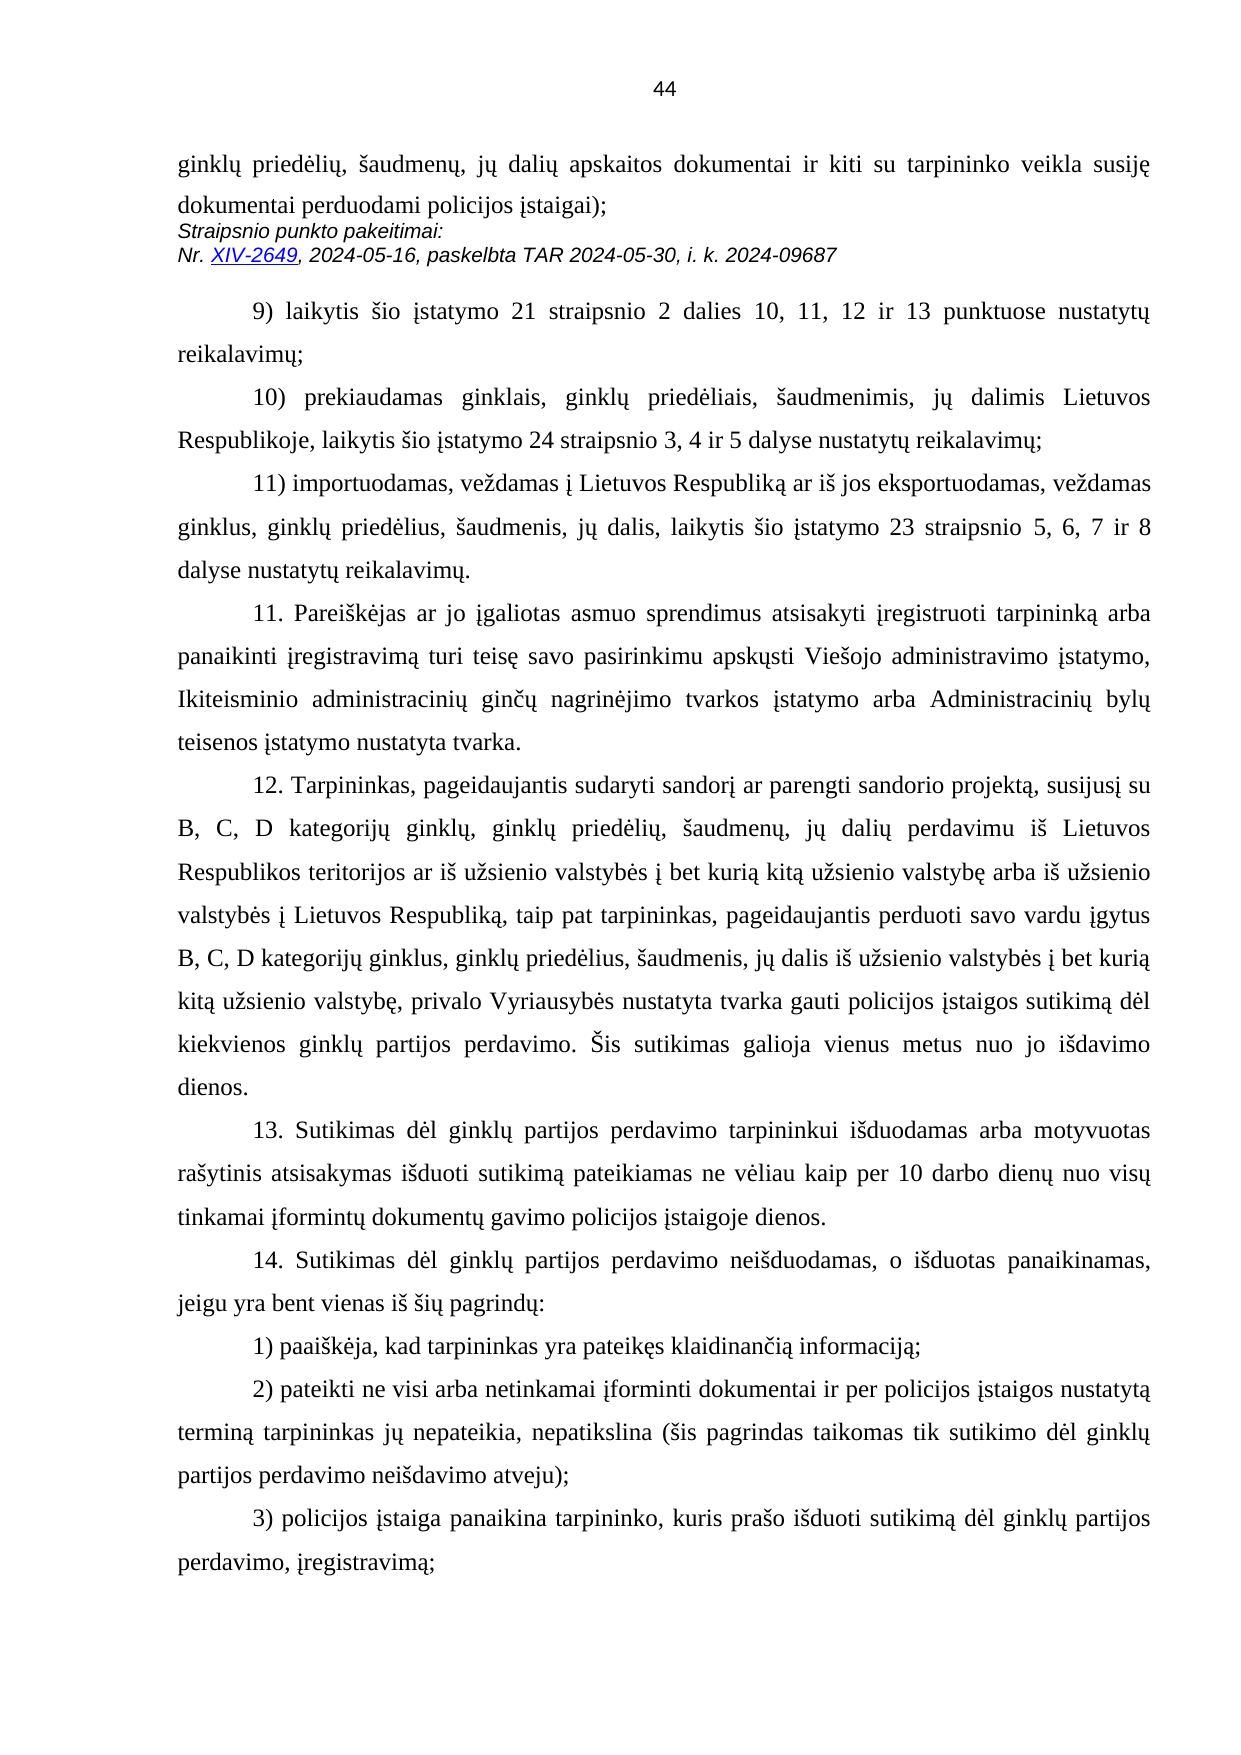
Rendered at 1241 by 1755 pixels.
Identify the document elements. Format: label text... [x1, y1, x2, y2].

text 3) policijos įstaiga panaikina tarpininko, kuris prašo išduoti sutikimą dėl ginklų partijos perdavimo, įregistravimą; [177, 1503, 1152, 1575]
text ginklų priedėlių, šaudmenų, jų dalių apskaitos dokumentai ir kiti su tarpininko veikla susiję dokumentai perduodami policijos įstaigai); [177, 136, 1152, 219]
text 10) prekiaudamas ginklais, ginklų priedėliais, šaudmenimis, jų dalimis Lietuvos Respublikoje, laikytis šio įstatymo 24 straipsnio 3, 4 ir 5 dalyse nustatytų reikalavimų; [177, 382, 1152, 454]
text 11) importuodamas, veždamas į Lietuvos Respubliką ar iš jos eksportuodamas, veždamas ginklus, ginklų priedėlius, šaudmenis, jų dalis, laikytis šio įstatymo 23 straipsnio 5, 6, 7 ir 8 dalyse nustatytų reikalavimų. [177, 468, 1152, 583]
text 13. Sutikimas dėl ginklų partijos perdavimo tarpininkui išduodamas arba motyvuotas rašytinis atsisakymas išduoti sutikimą pateikiamas ne vėliau kaip per 10 darbo dienų nuo visų tinkamai įformintų dokumentų gavimo policijos įstaigoje dienos. [177, 1115, 1152, 1230]
text 9) laikytis šio įstatymo 21 straipsnio 2 dalies 10, 11, 12 ir 13 punktuose nustatytų reikalavimų; [177, 296, 1152, 368]
text 14. Sutikimas dėl ginklų partijos perdavimo neišduodamas, o išduotas panaikinamas, jeigu yra bent vienas iš šių pagrindų: [177, 1245, 1152, 1317]
text 1) paaiškėja, kad tarpininkas yra pateikęs klaidinančią informaciją; [177, 1331, 1152, 1360]
text 2) pateikti ne visi arba netinkamai įforminti dokumentai ir per policijos įstaigos nustatytą terminą tarpininkas jų nepateikia, nepatikslina (šis pagrindas taikomas tik sutikimo dėl ginklų partijos perdavimo neišdavimo atveju); [177, 1374, 1152, 1489]
text 11. Pareiškėjas ar jo įgaliotas asmuo sprendimus atsisakyti įregistruoti tarpininką arba panaikinti įregistravimą turi teisę savo pasirinkimu apskųsti Viešojo administravimo įstatymo, Ikiteisminio administracinių ginčų nagrinėjimo tvarkos įstatymo arba Administracinių bylų teisenos įstatymo nustatyta tvarka. [177, 598, 1152, 756]
text Nr. XIV-2649, 2024-05-16, paskelbta TAR 2024-05-30, i. k. 2024-09687 [177, 243, 1152, 267]
text 12. Tarpininkas, pageidaujantis sudaryti sandorį ar parengti sandorio projektą, susijusį su B, C, D kategorijų ginklų, ginklų priedėlių, šaudmenų, jų dalių perdavimu iš Lietuvos Respublikos teritorijos ar iš užsienio valstybės į bet kurią kitą užsienio valstybę arba iš užsienio valstybės į Lietuvos Respubliką, taip pat tarpininkas, pageidaujantis perduoti savo vardu įgytus B, C, D kategorijų ginklus, ginklų priedėlius, šaudmenis, jų dalis iš užsienio valstybės į bet kurią kitą užsienio valstybę, privalo Vyriausybės nustatyta tvarka gauti policijos įstaigos sutikimą dėl kiekvienos ginklų partijos perdavimo. Šis sutikimas galioja vienus metus nuo jo išdavimo dienos. [177, 770, 1152, 1101]
text Straipsnio punkto pakeitimai: [177, 219, 1152, 243]
